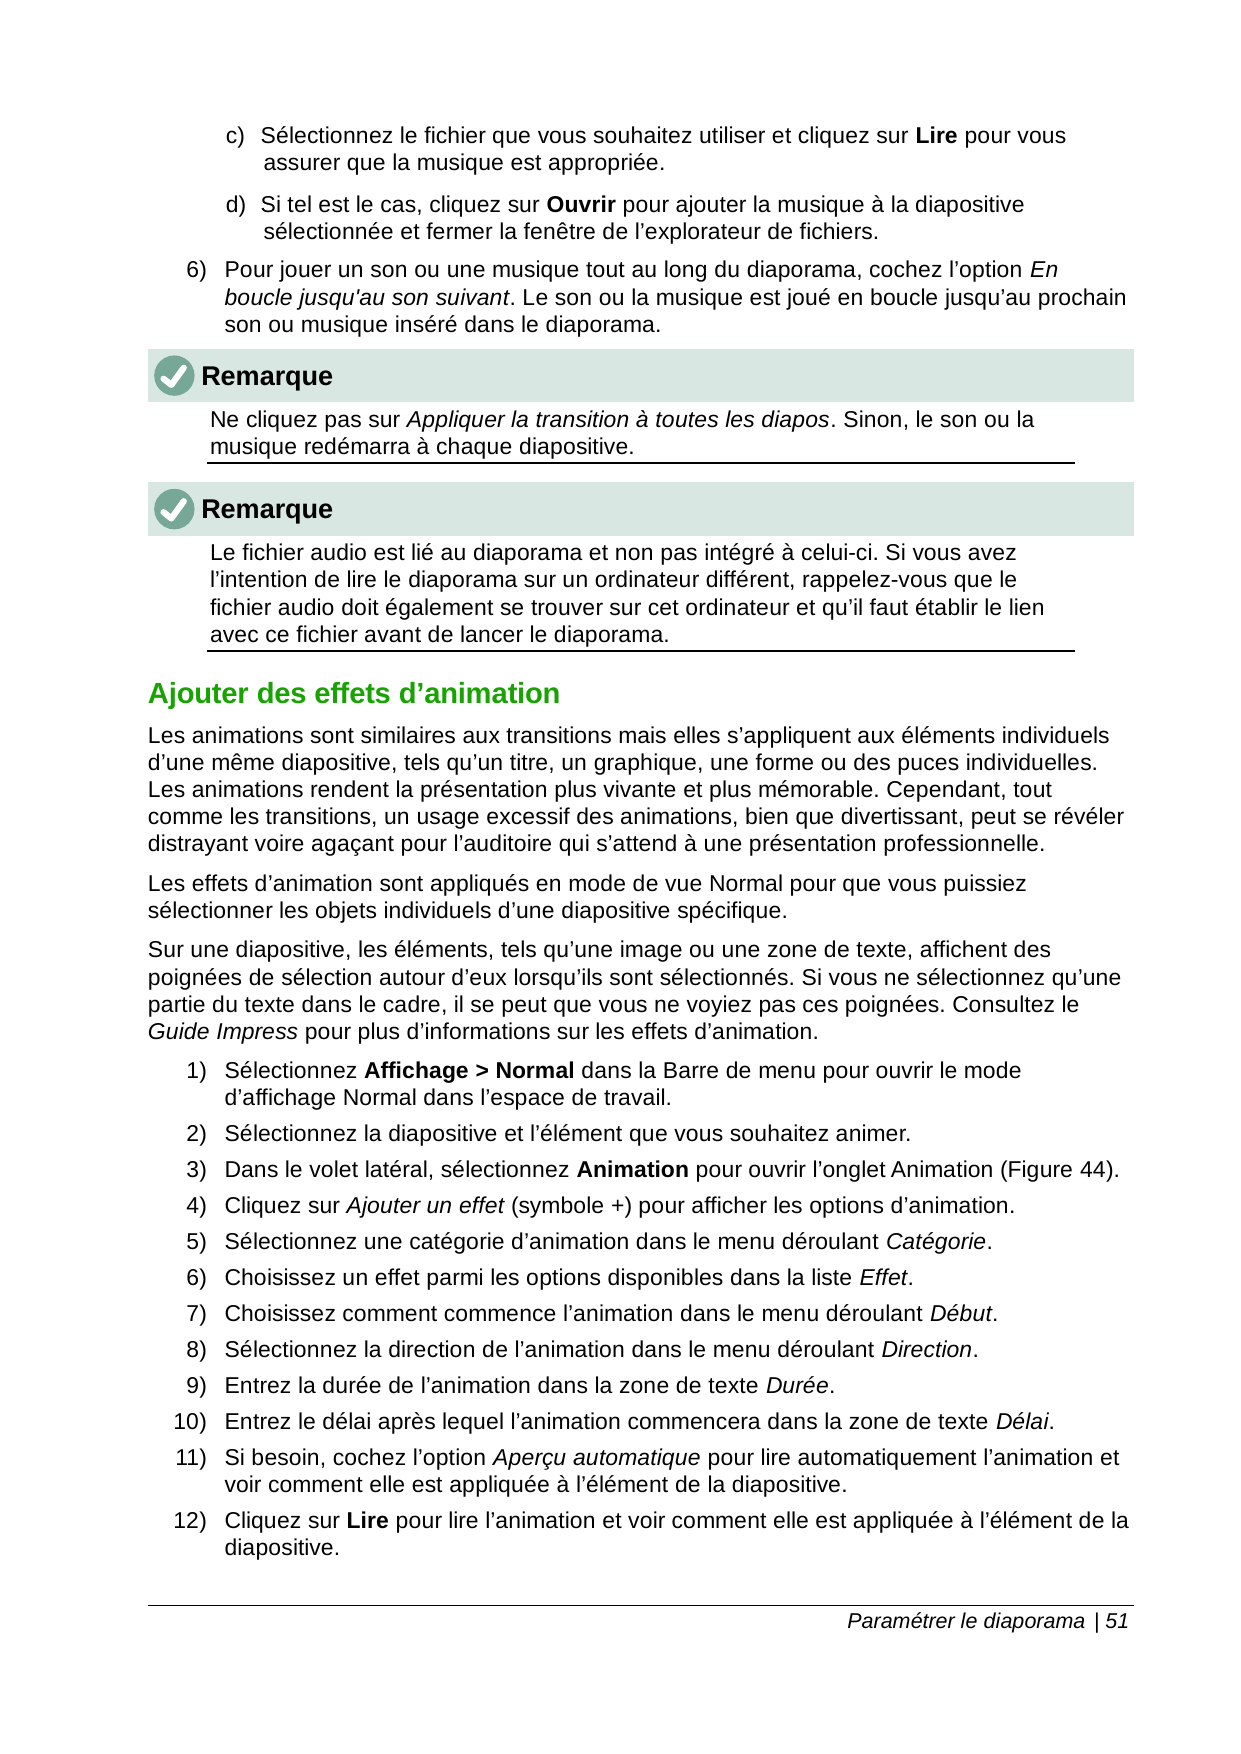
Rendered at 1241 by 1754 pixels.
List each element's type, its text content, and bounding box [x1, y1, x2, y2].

list Pour jouer un son ou une musique tout au long du diaporama, cochez l’option En boucle jusqu'au son suivant. Le son ou la musique est joué en boucle jusqu’au prochain son ou musique inséré dans le diaporama. [207, 256, 1134, 337]
list Choisissez comment commence l’animation dans le menu déroulant Début. [207, 1299, 1134, 1326]
text Les effets d’animation sont appliqués en mode de vue Normal pour que vous puissiez sélectionner les objets individuels d’une diapositive spécifique. [148, 869, 1134, 923]
text Ne cliquez pas sur Appliquer la transition à toutes les diapos. Sinon, le son ou la musique redémarra à chaque diapositive. [207, 402, 1075, 462]
list Entrez la durée de l’animation dans la zone de texte Durée. [207, 1371, 1134, 1398]
list Cliquez sur Ajouter un effet (symbole +) pour afficher les options d’animation. [207, 1191, 1134, 1218]
list Sélectionnez Affichage > Normal dans la Barre de menu pour ouvrir le mode d’affichage Normal dans l’espace de travail. [207, 1057, 1134, 1111]
subtitle Remarque [148, 349, 1134, 402]
list Choisissez un effet parmi les options disponibles dans la liste Effet. [207, 1263, 1134, 1290]
list Entrez le délai après lequel l’animation commencera dans la zone de texte Délai. [207, 1407, 1134, 1434]
subtitle Ajouter des effets d’animation [148, 676, 1134, 709]
list Sélectionnez la diapositive et l’élément que vous souhaitez animer. [207, 1119, 1134, 1147]
list Si tel est le cas, cliquez sur Ouvrir pour ajouter la musique à la diapositive sélectionnée et fermer la fenêtre de l’explorateur de fichiers. [223, 187, 1134, 247]
list Si besoin, cochez l’option Aperçu automatique pour lire automatiquement l’animation et voir comment elle est appliquée à l’élément de la diapositive. [207, 1443, 1134, 1497]
list Cliquez sur Lire pour lire l’animation et voir comment elle est appliquée à l’élément de la diapositive. [207, 1506, 1134, 1560]
list Sélectionnez le fichier que vous souhaitez utiliser et cliquez sur Lire pour vous assurer que la musique est appropriée. [223, 118, 1134, 178]
text Le fichier audio est lié au diaporama et non pas intégré à celui-ci. Si vous avez l’intention de lire le diaporama sur un ordinateur différent, rappelez-vous que le fichier audio doit également se trouver sur cet ordinateur et qu’il faut établir le lien avec ce fichier avant de lancer le diaporama. [207, 536, 1075, 650]
list Sélectionnez la direction de l’animation dans le menu déroulant Direction. [207, 1335, 1134, 1362]
text Sur une diapositive, les éléments, tels qu’une image ou une zone de texte, affichent des poignées de sélection autour d’eux lorsqu’ils sont sélectionnés. Si vous ne sélectionnez qu’une partie du texte dans le cadre, il se peut que vous ne voyiez pas ces poignées. Consultez le Guide Impress pour plus d’informations sur les effets d’animation. [148, 936, 1134, 1044]
text Les animations sont similaires aux transitions mais elles s’appliquent aux éléments individuels d’une même diapositive, tels qu’un titre, un graphique, une forme ou des puces individuelles. Les animations rendent la présentation plus vivante et plus mémorable. Cependant, tout comme les transitions, un usage excessif des animations, bien que divertissant, peut se révéler distrayant voire agaçant pour l’auditoire qui s’attend à une présentation professionnelle. [148, 721, 1134, 857]
subtitle Remarque [148, 482, 1134, 536]
list Dans le volet latéral, sélectionnez Animation pour ouvrir l’onglet Animation (Figure 44). [207, 1156, 1134, 1183]
list Sélectionnez une catégorie d’animation dans le menu déroulant Catégorie. [207, 1227, 1134, 1254]
